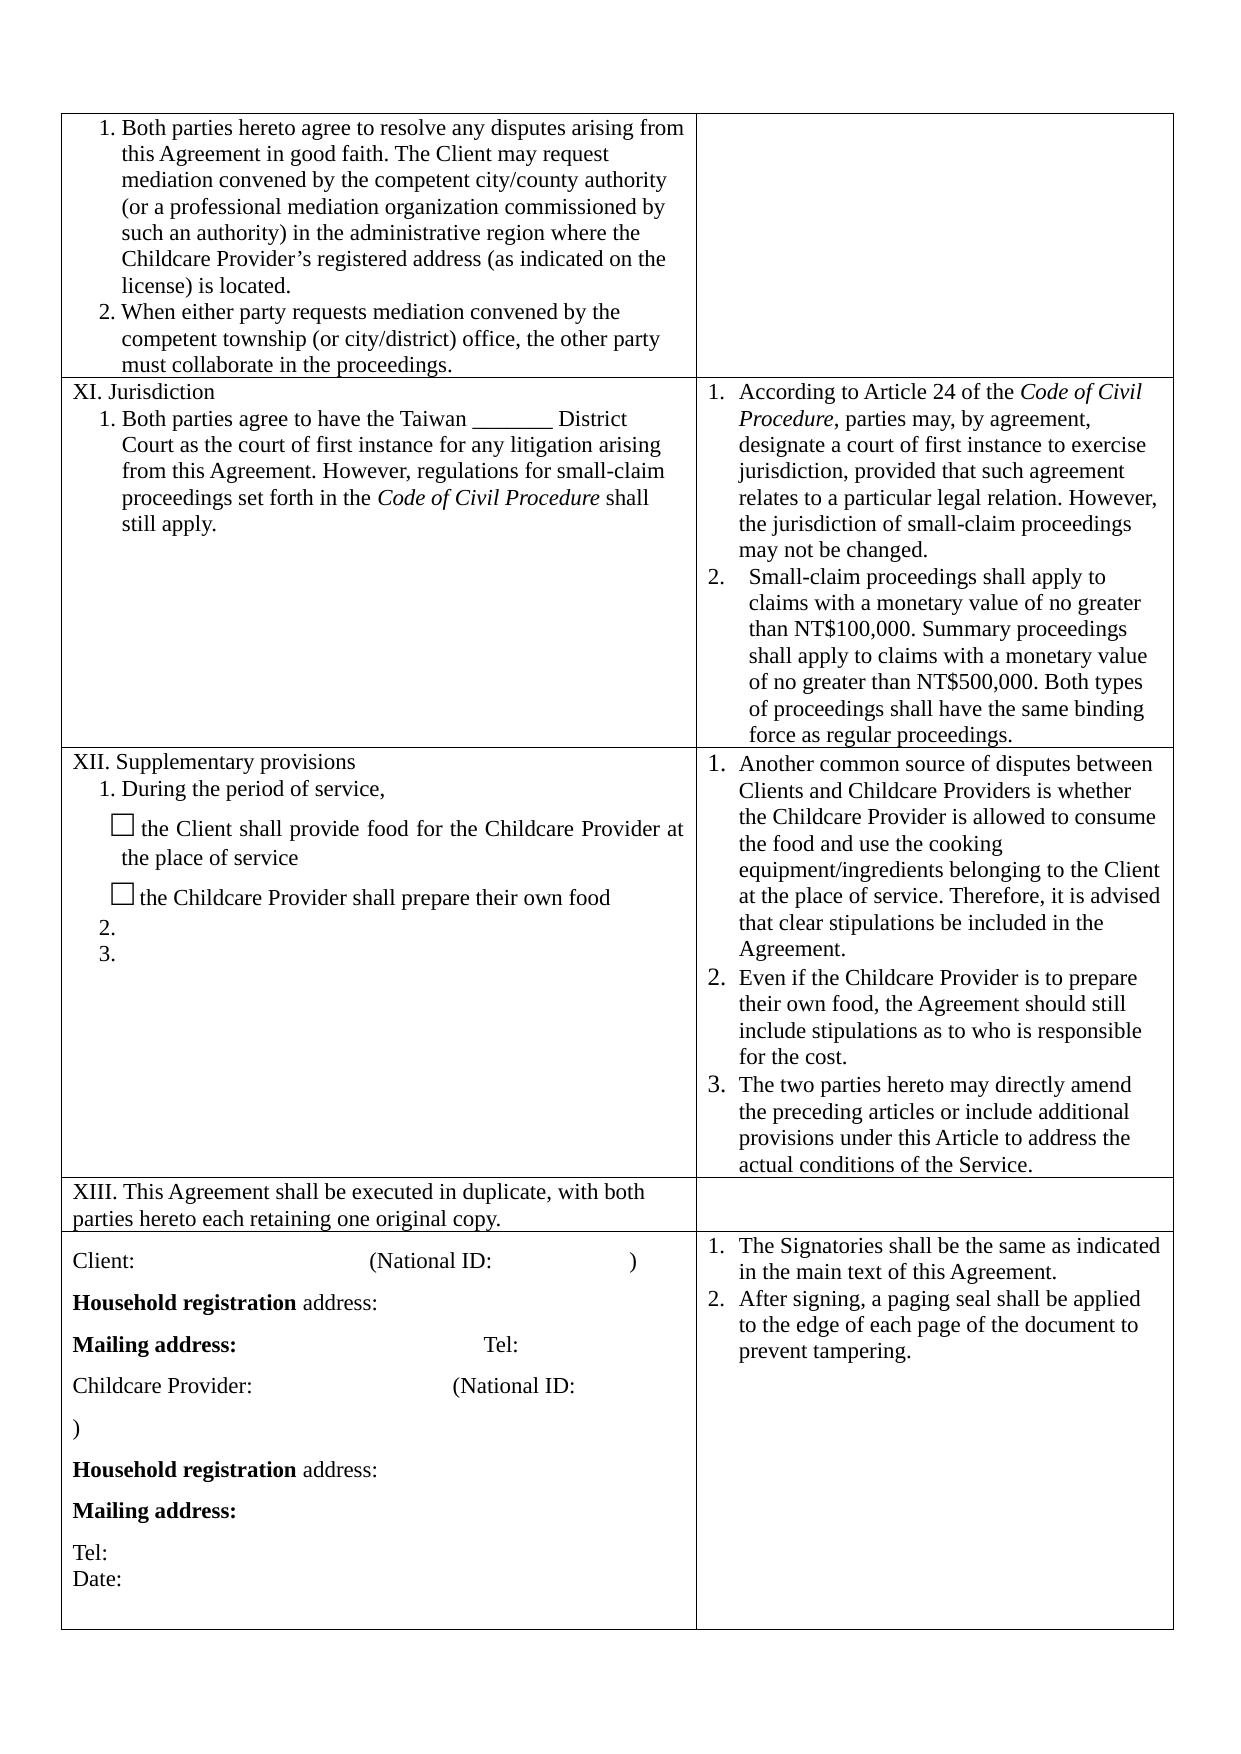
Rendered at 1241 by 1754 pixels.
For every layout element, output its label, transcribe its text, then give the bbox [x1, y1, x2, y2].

table_cell [697, 1178, 1173, 1231]
table_cell XI. Jurisdiction 1. Both parties agree to have the Taiwan _______ District Court as the court of first instance for any litigation arising from this Agreement. However, regulations for small-claim proceedings set forth in the Code of Civil Procedure shall still apply. [62, 378, 696, 747]
table_cell 1. Both parties hereto agree to resolve any disputes arising from this Agreement in good faith. The Client may request mediation convened by the competent city/county authority (or a professional mediation organization commissioned by such an authority) in the administrative region where the Childcare Provider’s registered address (as indicated on the license) is located. 2. When either party requests mediation convened by the competent township (or city/district) office, the other party must collaborate in the proceedings. [62, 114, 696, 377]
table_cell XIII. This Agreement shall be executed in duplicate, with both parties hereto each retaining one original copy. [62, 1178, 696, 1231]
table_cell 1. According to Article 24 of the Code of Civil Procedure, parties may, by agreement, designate a court of first instance to exercise jurisdiction, provided that such agreement relates to a particular legal relation. However, the jurisdiction of small-claim proceedings may not be changed. 2. Small-claim proceedings shall apply to claims with a monetary value of no greater than NT$100,000. Summary proceedings shall apply to claims with a monetary value of no greater than NT$500,000. Both types of proceedings shall have the same binding force as regular proceedings. [697, 378, 1173, 747]
table_cell [697, 114, 1173, 377]
table_cell Client: (National ID: ) Household registration address: Mailing address: Tel: Childcare Provider: (National ID: ) Household registration address: Mailing address: Tel: Date: [62, 1232, 696, 1629]
table_cell XII. Supplementary provisions 1. During the period of service, □ the Client shall provide food for the Childcare Provider at the place of service □ the Childcare Provider shall prepare their own food 2. 3. [62, 748, 696, 1177]
table_cell Another common source of disputes between Clients and Childcare Providers is whether the Childcare Provider is allowed to consume the food and use the cooking equipment/ingredients belonging to the Client at the place of service. Therefore, it is advised that clear stipulations be included in the Agreement. Even if the Childcare Provider is to prepare their own food, the Agreement should still include stipulations as to who is responsible for the cost. The two parties hereto may directly amend the preceding articles or include additional provisions under this Article to address the actual conditions of the Service. [697, 748, 1173, 1177]
table_cell 1. The Signatories shall be the same as indicated in the main text of this Agreement. 2. After signing, a paging seal shall be applied to the edge of each page of the document to prevent tampering. [697, 1232, 1173, 1629]
